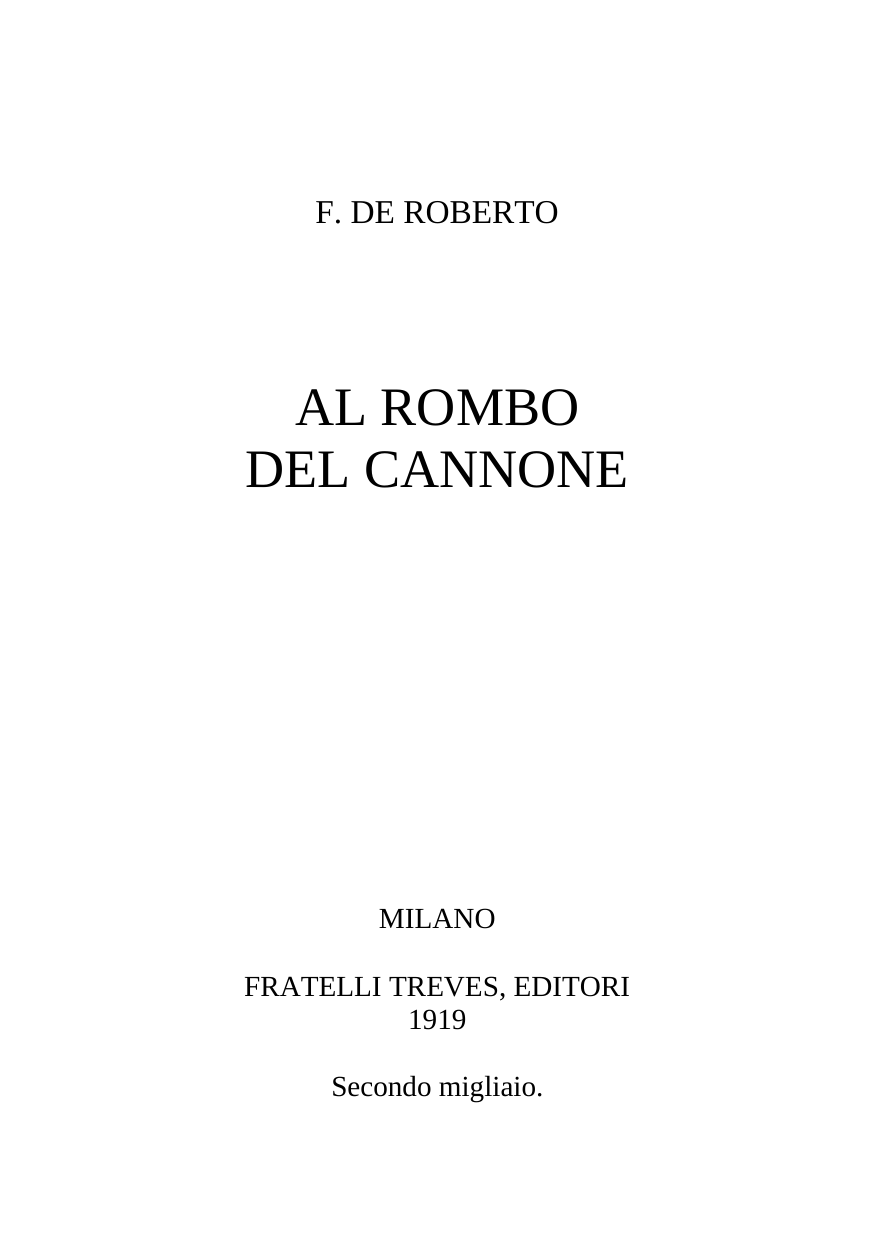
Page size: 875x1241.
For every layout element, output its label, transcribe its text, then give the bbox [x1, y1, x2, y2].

text MILANO [106, 902, 768, 935]
text AL ROMBO [106, 374, 768, 437]
text Secondo migliaio. [106, 1069, 768, 1103]
text F. DE ROBERTO [106, 192, 768, 231]
text 1919 [106, 1002, 768, 1036]
text DEL CANNONE [106, 437, 768, 499]
text FRATELLI TREVES, EDITORI [106, 969, 768, 1002]
